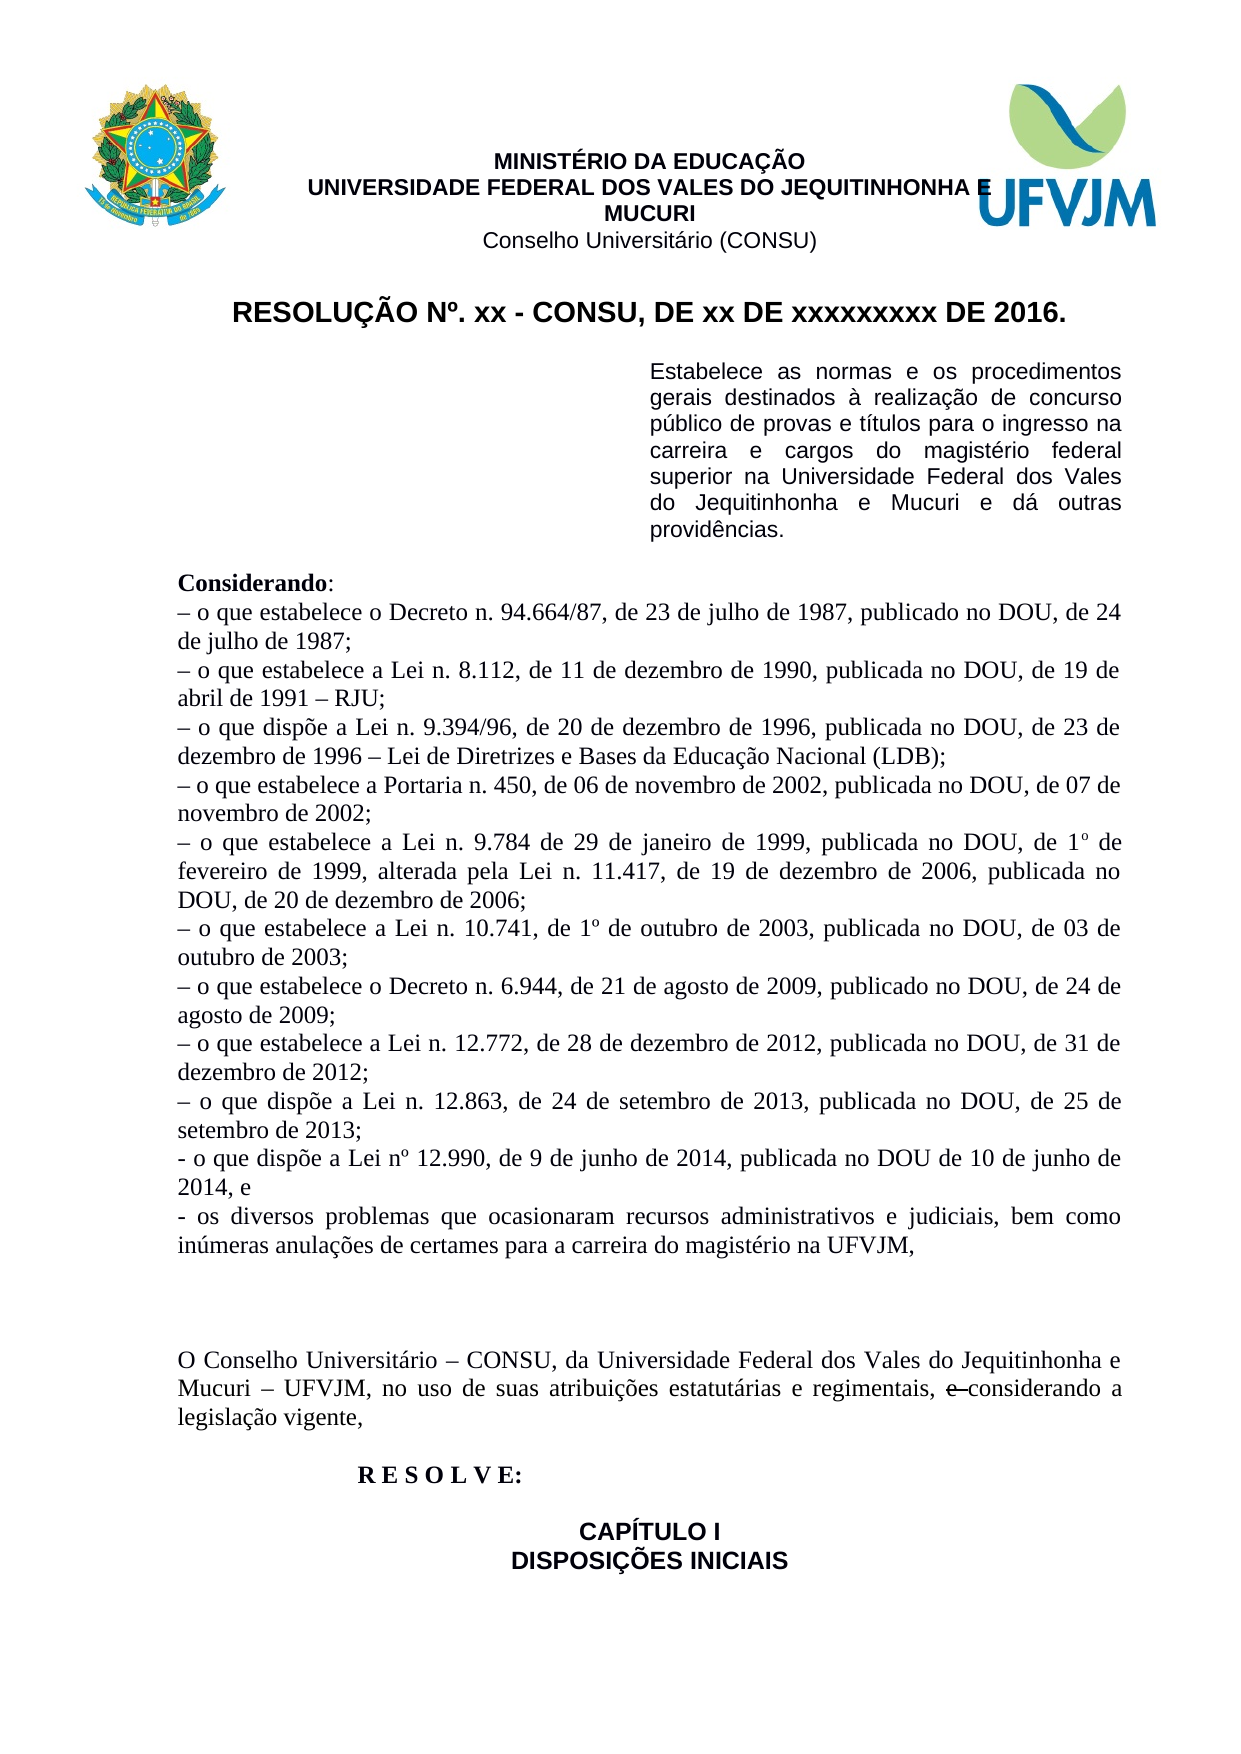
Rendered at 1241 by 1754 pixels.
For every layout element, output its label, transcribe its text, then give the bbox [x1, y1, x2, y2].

text Considerando: [177, 568, 1122, 597]
text CAPÍTULO I [177, 1517, 1122, 1546]
text – o que dispõe a Lei n. 12.863, de 24 de setembro de 2013, publicada no DOU, de 25 de setembro de 2013; [177, 1086, 1122, 1143]
text – o que estabelece o Decreto n. 94.664/87, de 23 de julho de 1987, publicado no DOU, de 24 de julho de 1987; [177, 597, 1122, 655]
text – o que dispõe a Lei n. 9.394/96, de 20 de dezembro de 1996, publicada no DOU, de 23 de dezembro de 1996 – Lei de Diretrizes e Bases da Educação Nacional (LDB); [177, 712, 1122, 770]
text – o que estabelece o Decreto n. 6.944, de 21 de agosto de 2009, publicado no DOU, de 24 de agosto de 2009; [177, 971, 1122, 1028]
text Estabelece as normas e os procedimentos gerais destinados à realização de concurso público de provas e títulos para o ingresso na carreira e cargos do magistério federal superior na Universidade Federal dos Vales do Jequitinhonha e Mucuri e dá outras providências. [649, 358, 1122, 542]
text O Conselho Universitário – CONSU, da Universidade Federal dos Vales do Jequitinhonha e Mucuri – UFVJM, no uso de suas atribuições estatutárias e regimentais, e considerando a legislação vigente, [177, 1345, 1122, 1431]
text – o que estabelece a Lei n. 9.784 de 29 de janeiro de 1999, publicada no DOU, de 1o de fevereiro de 1999, alterada pela Lei n. 11.417, de 19 de dezembro de 2006, publicada no DOU, de 20 de dezembro de 2006; [177, 827, 1122, 913]
text – o que estabelece a Portaria n. 450, de 06 de novembro de 2002, publicada no DOU, de 07 de novembro de 2002; [177, 770, 1122, 827]
text - os diversos problemas que ocasionaram recursos administrativos e judiciais, bem como inúmeras anulações de certames para a carreira do magistério na UFVJM, [177, 1201, 1122, 1258]
text – o que estabelece a Lei n. 12.772, de 28 de dezembro de 2012, publicada no DOU, de 31 de dezembro de 2012; [177, 1028, 1122, 1086]
text - o que dispõe a Lei nº 12.990, de 9 de junho de 2014, publicada no DOU de 10 de junho de 2014, e [177, 1143, 1122, 1201]
text DISPOSIÇÕES INICIAIS [177, 1546, 1122, 1575]
text – o que estabelece a Lei n. 10.741, de 1º de outubro de 2003, publicada no DOU, de 03 de outubro de 2003; [177, 913, 1122, 971]
text RESOLUÇÃO Nº. xx - CONSU, DE xx DE xxxxxxxxx DE 2016. [177, 295, 1122, 329]
text – o que estabelece a Lei n. 8.112, de 11 de dezembro de 1990, publicada no DOU, de 19 de abril de 1991 – RJU; [177, 655, 1122, 712]
text R E S O L V E: [177, 1460, 1122, 1488]
